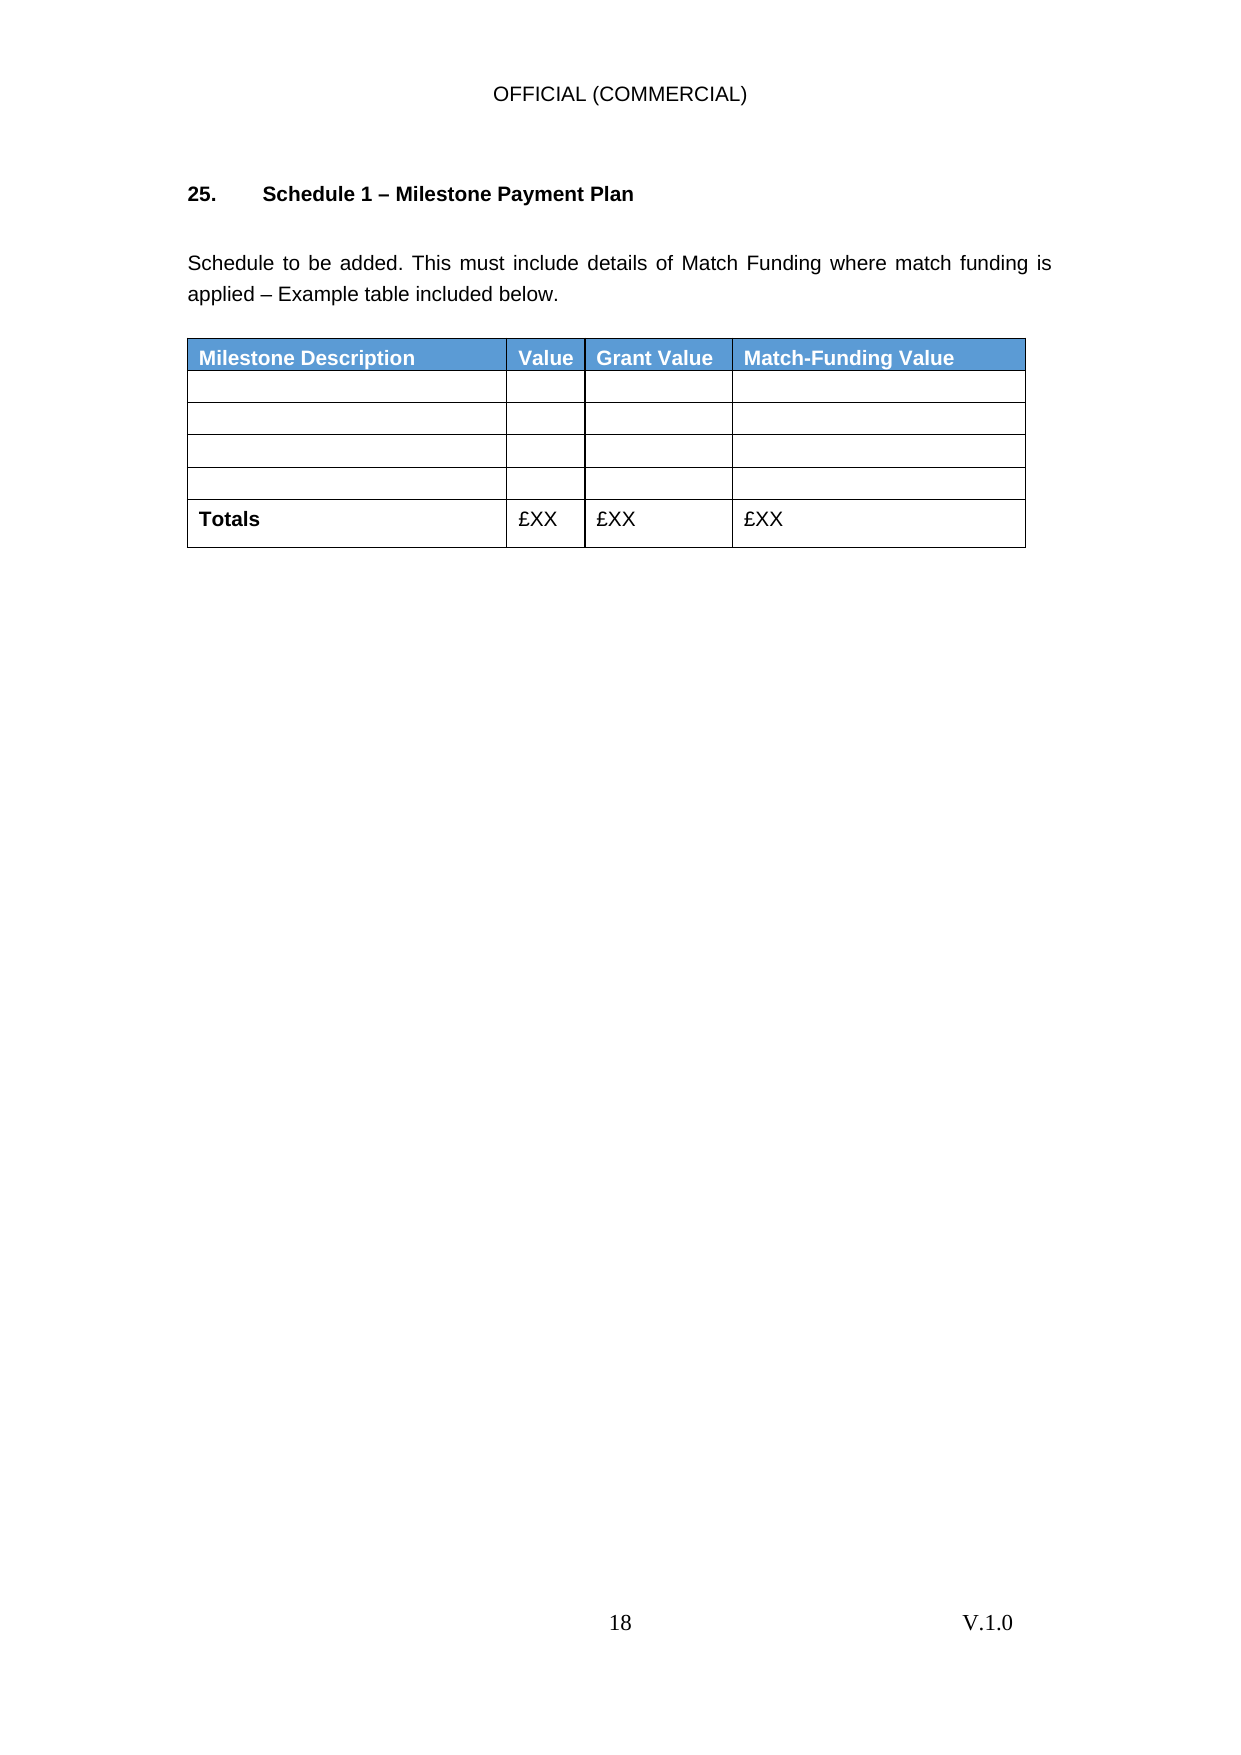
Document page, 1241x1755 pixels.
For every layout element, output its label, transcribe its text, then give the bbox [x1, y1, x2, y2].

table_cell [733, 468, 1025, 499]
table_cell [733, 403, 1025, 434]
table_cell £XX [733, 500, 1025, 547]
table_cell [586, 435, 732, 467]
table_cell [586, 371, 732, 402]
table_cell [507, 435, 584, 467]
table_cell [733, 435, 1025, 467]
table_header Value [507, 339, 584, 370]
table_cell Totals [188, 500, 506, 547]
subtitle Schedule 1 – Milestone Payment Plan [187, 175, 1053, 206]
table_cell [507, 371, 584, 402]
table_header Milestone Description [188, 339, 506, 370]
table_cell [507, 468, 584, 499]
table_header Grant Value [586, 339, 732, 370]
table_cell [733, 371, 1025, 402]
table_cell £XX [507, 500, 584, 547]
table_cell [188, 435, 506, 467]
table_cell [188, 371, 506, 402]
text Schedule to be added. This must include details of Match Funding where match funding is applied – Example table included below. [187, 244, 1053, 306]
table_cell £XX [586, 500, 732, 547]
table_cell [188, 468, 506, 499]
table_cell [507, 403, 584, 434]
table_cell [586, 403, 732, 434]
table_cell [586, 468, 732, 499]
table_cell [188, 403, 506, 434]
table_header Match-Funding Value [733, 339, 1025, 370]
